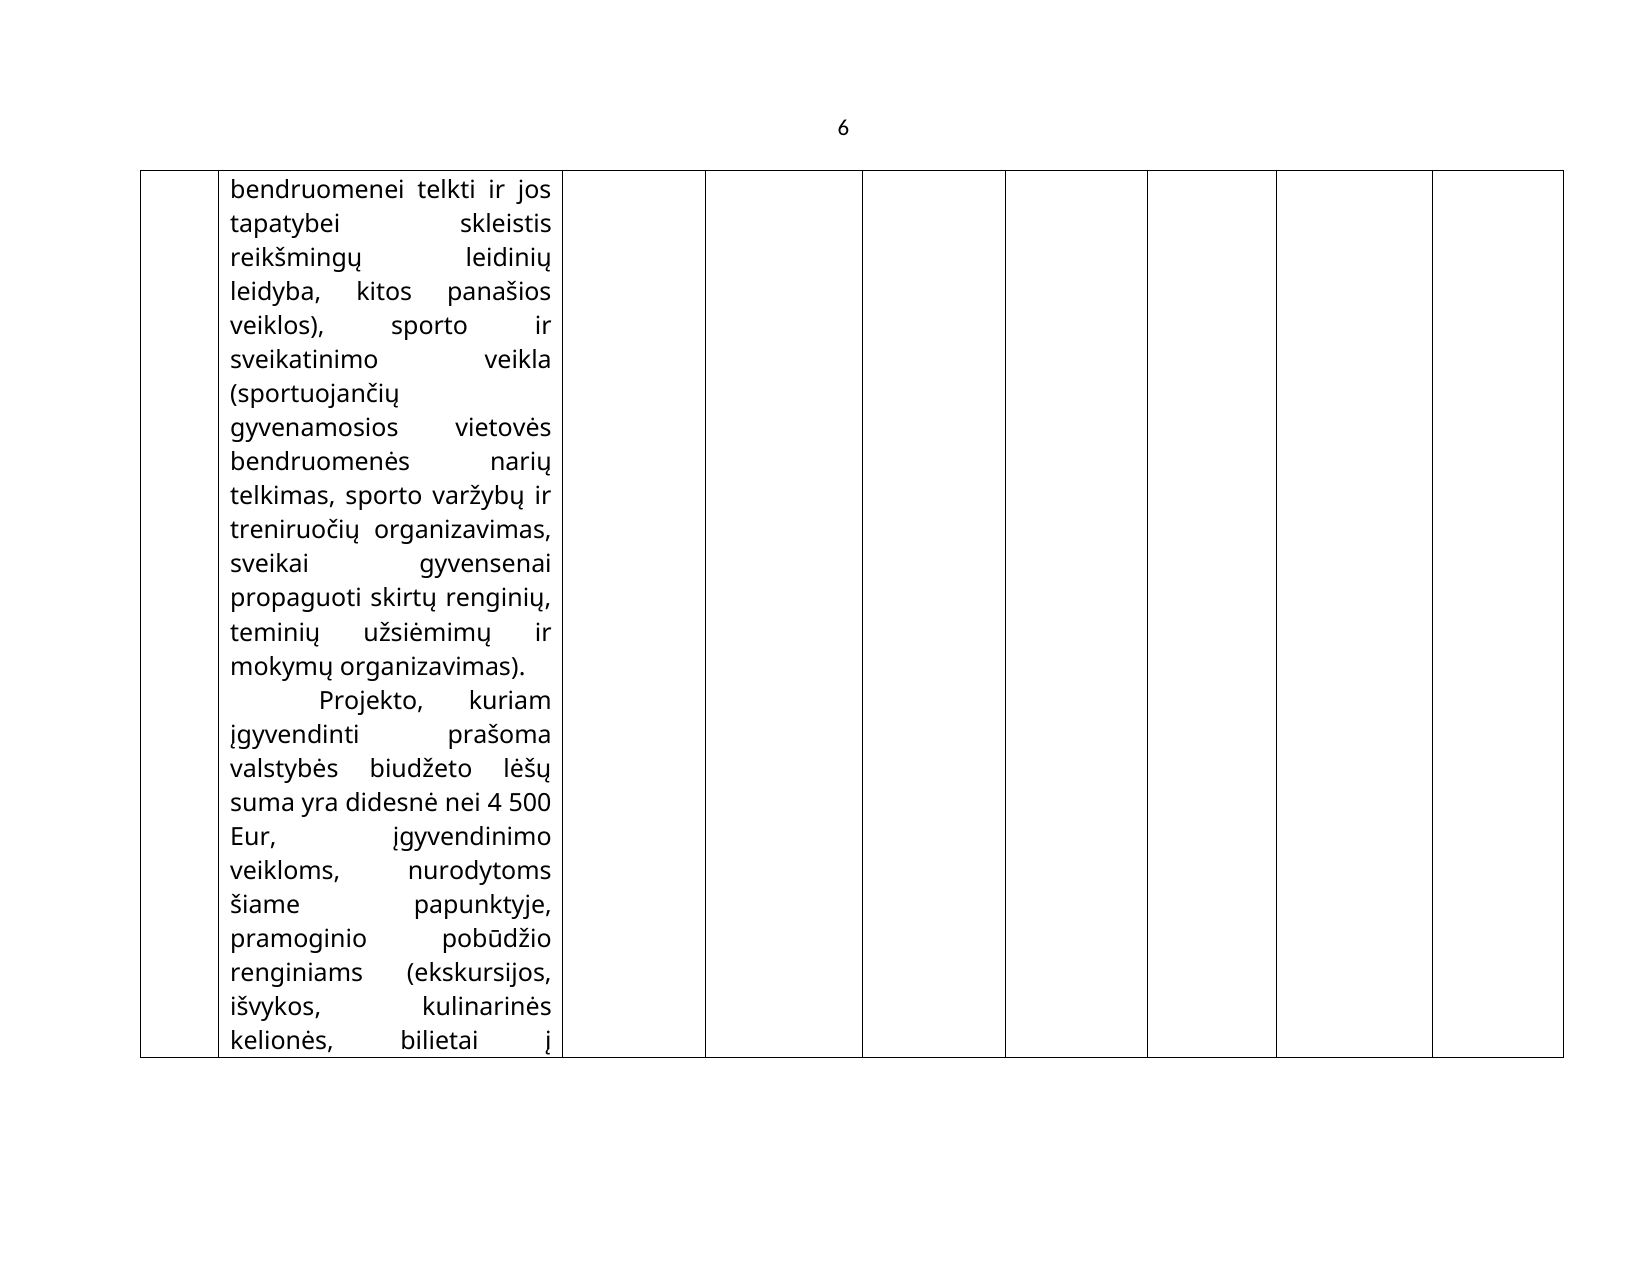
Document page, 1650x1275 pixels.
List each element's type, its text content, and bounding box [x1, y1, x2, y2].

table_cell [1148, 171, 1276, 1057]
table_cell [141, 171, 218, 1057]
table_cell [563, 171, 705, 1057]
table_cell [1564, 170, 1583, 1057]
table_cell [706, 171, 862, 1057]
table_cell [863, 171, 1005, 1057]
table_cell [1006, 171, 1147, 1057]
table_cell bendruomenei telkti ir jos tapatybei skleistis reikšmingų leidinių leidyba, kitos panašios veiklos), sporto ir sveikatinimo veikla (sportuojančių gyvenamosios vietovės bendruomenės narių telkimas, sporto varžybų ir treniruočių organizavimas, sveikai gyvensenai propaguoti skirtų renginių, teminių užsiėmimų ir mokymų organizavimas). Projekto, kuriam įgyvendinti prašoma valstybės biudžeto lėšų suma yra didesnė nei 4 500 Eur, įgyvendinimo veikloms, nurodytoms šiame papunktyje, pramoginio pobūdžio renginiams (ekskursijos, išvykos, kulinarinės kelionės, bilietai į [219, 171, 562, 1057]
table_cell [1433, 171, 1563, 1057]
table_cell [136, 170, 140, 1057]
table_cell [1277, 171, 1432, 1057]
